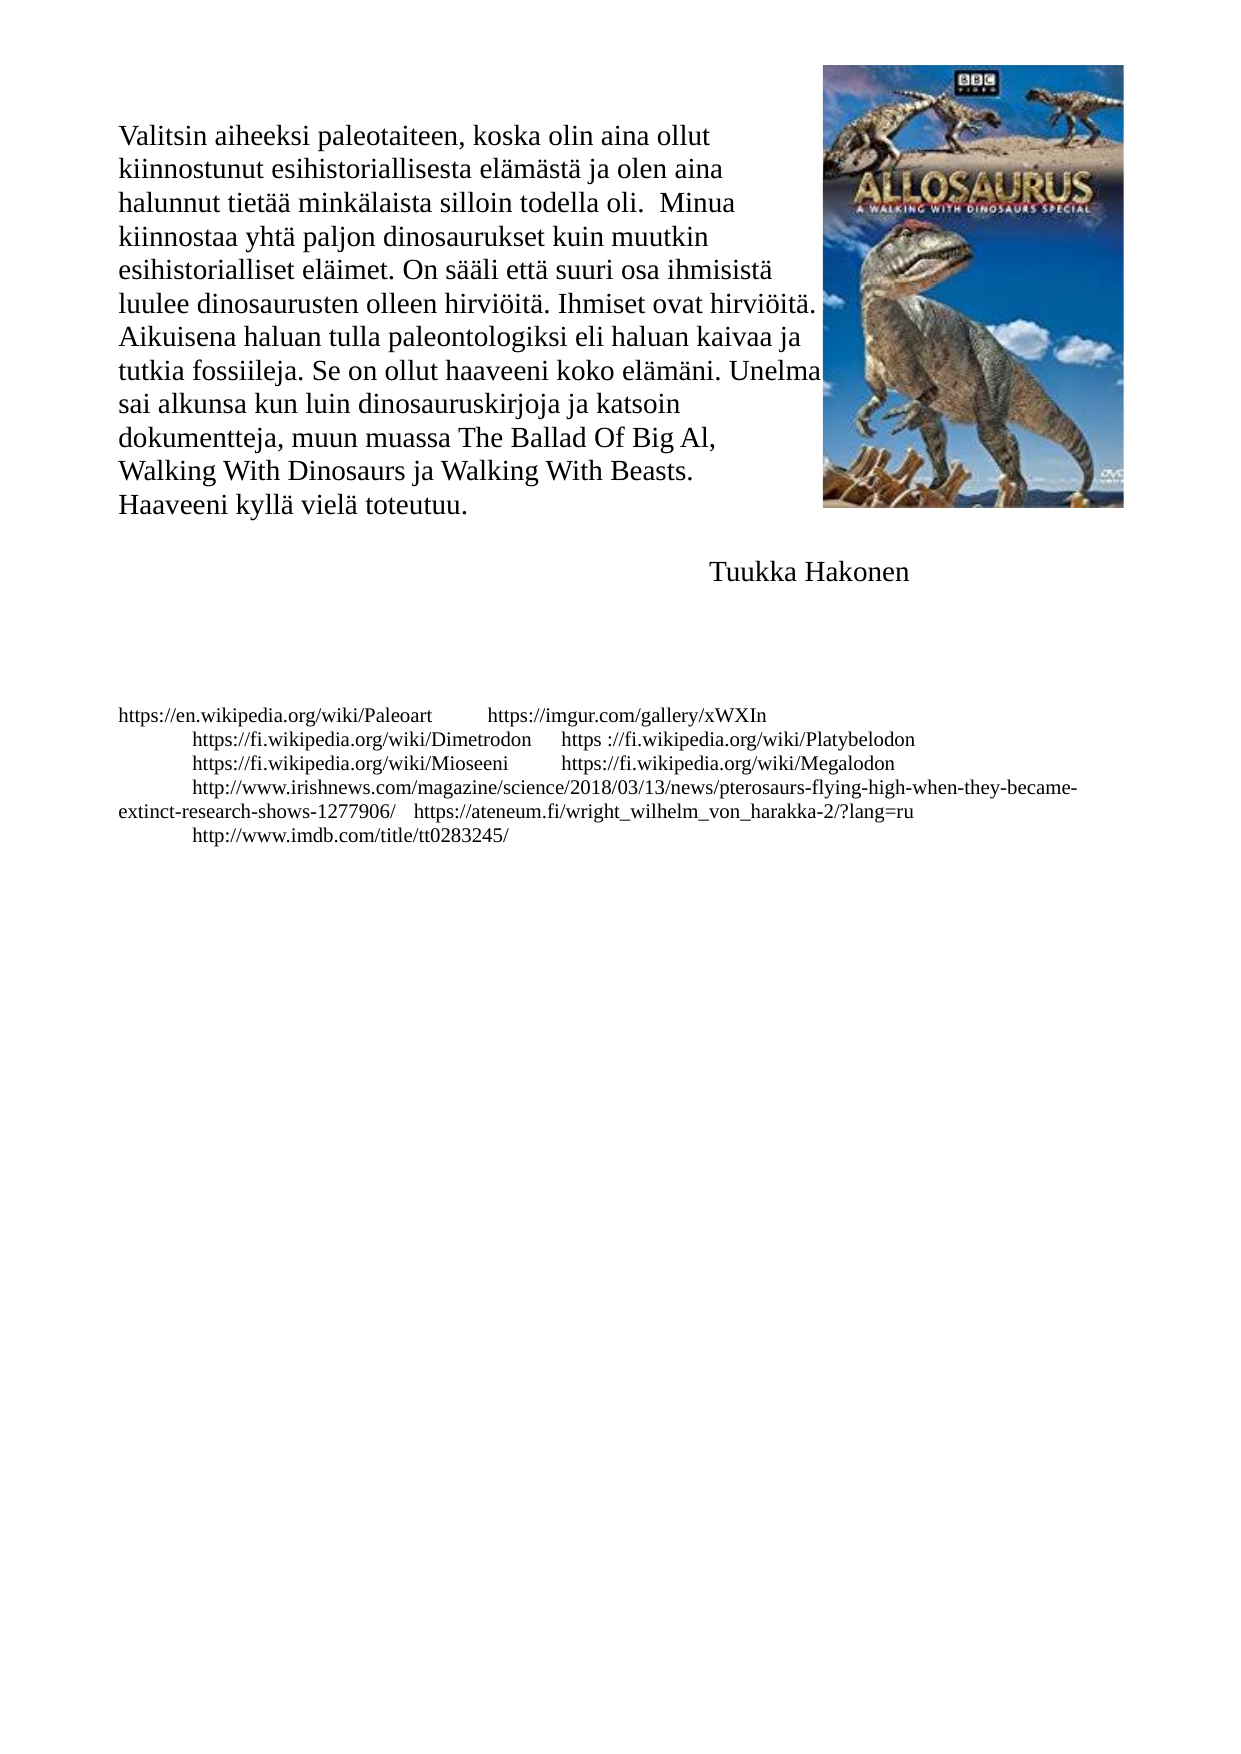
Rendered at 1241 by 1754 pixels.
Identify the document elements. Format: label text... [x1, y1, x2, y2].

picture [822, 65, 1124, 508]
text Tuukka Hakonen [118, 554, 1122, 588]
text Haaveeni kyllä vielä toteutuu. [118, 487, 1122, 521]
text Valitsin aiheeksi paleotaiteen, koska olin aina ollut kiinnostunut esihistoriallisesta elämästä ja olen aina halunnut tietää minkälaista silloin todella oli. Minua kiinnostaa yhtä paljon dinosaurukset kuin muutkin esihistorialliset eläimet. On sääli että suuri osa ihmisistä luulee dinosaurusten olleen hirviöitä. Ihmiset ovat hirviöitä. Aikuisena haluan tulla paleontologiksi eli haluan kaivaa ja tutkia fossiileja. Se on ollut haaveeni koko elämäni. Unelma sai alkunsa kun luin dinosauruskirjoja ja katsoin dokumentteja, muun muassa The Ballad Of Big Al, Walking With Dinosaurs ja Walking With Beasts. [118, 118, 822, 487]
text https://en.wikipedia.org/wiki/Paleoart https://imgur.com/gallery/xWXIn https://fi.wikipedia.org/wiki/Dimetrodon https ://fi.wikipedia.org/wiki/Platybelodon https://fi.wikipedia.org/wiki/Mioseeni https://fi.wikipedia.org/wiki/Megalodon http://www.irishnews.com/magazine/science/2018/03/13/news/pterosaurs-flying-high-when-they-became-extinct-research-shows-1277906/ https://ateneum.fi/wright_wilhelm_von_harakka-2/?lang=ru http://www.imdb.com/title/tt0283245/ [118, 703, 1122, 847]
